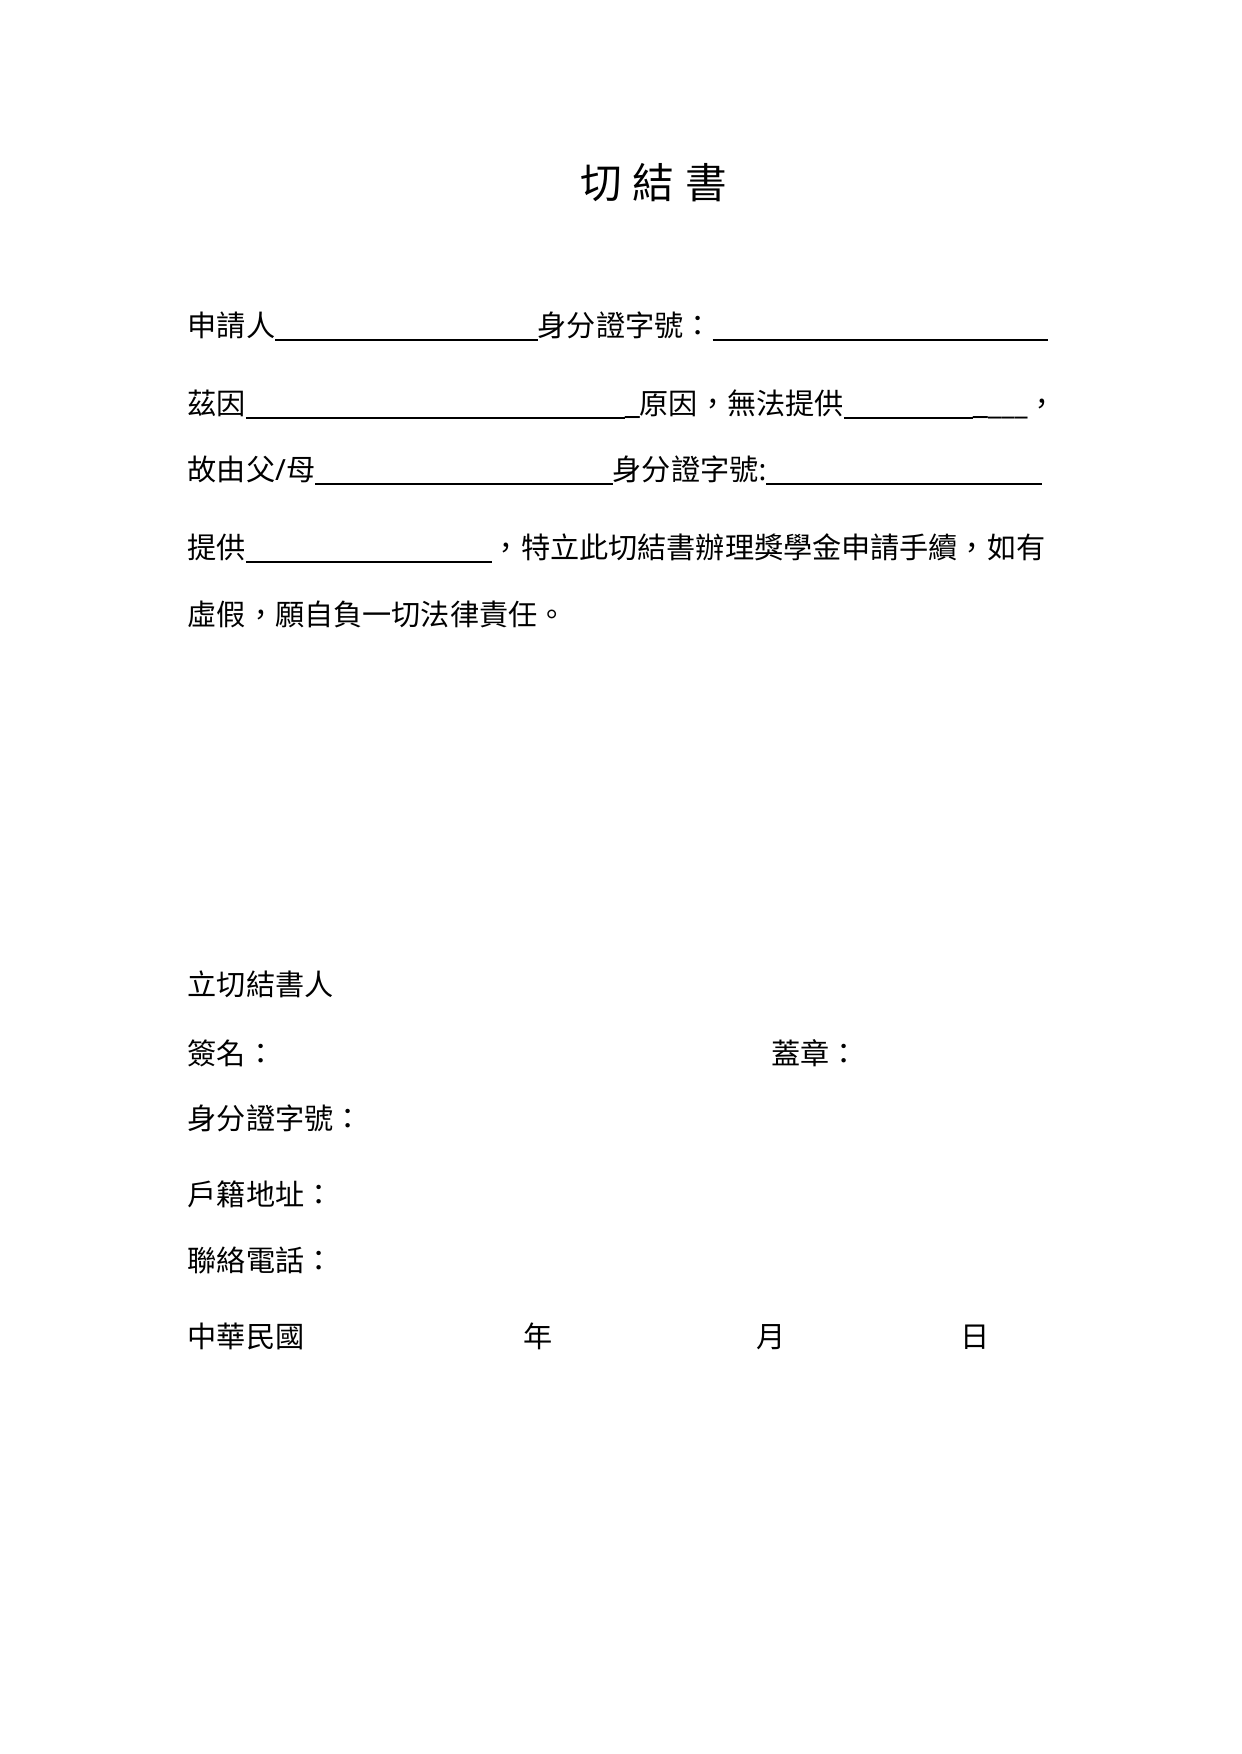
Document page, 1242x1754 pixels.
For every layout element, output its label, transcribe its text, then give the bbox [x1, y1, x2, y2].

text 虛假，願自負一切法律責任。 [187, 594, 1075, 634]
text 中華民國 年 月 日 [187, 1316, 1075, 1356]
text 簽名： 蓋章：身分證字號： [187, 1033, 870, 1138]
text 戶籍地址：聯絡電話： [187, 1175, 344, 1280]
text 提供 ，特立此切結書辦理獎學金申請手續，如有 [187, 529, 1075, 564]
text 故由父/母 身分證字號: [187, 450, 1075, 489]
text 立切結書人 [187, 964, 1075, 1003]
text 茲因 _原因，無法提供 ____， [187, 384, 1075, 420]
text 申請人 身分證字號： [187, 305, 1075, 345]
text 切 結 書 [563, 154, 744, 207]
